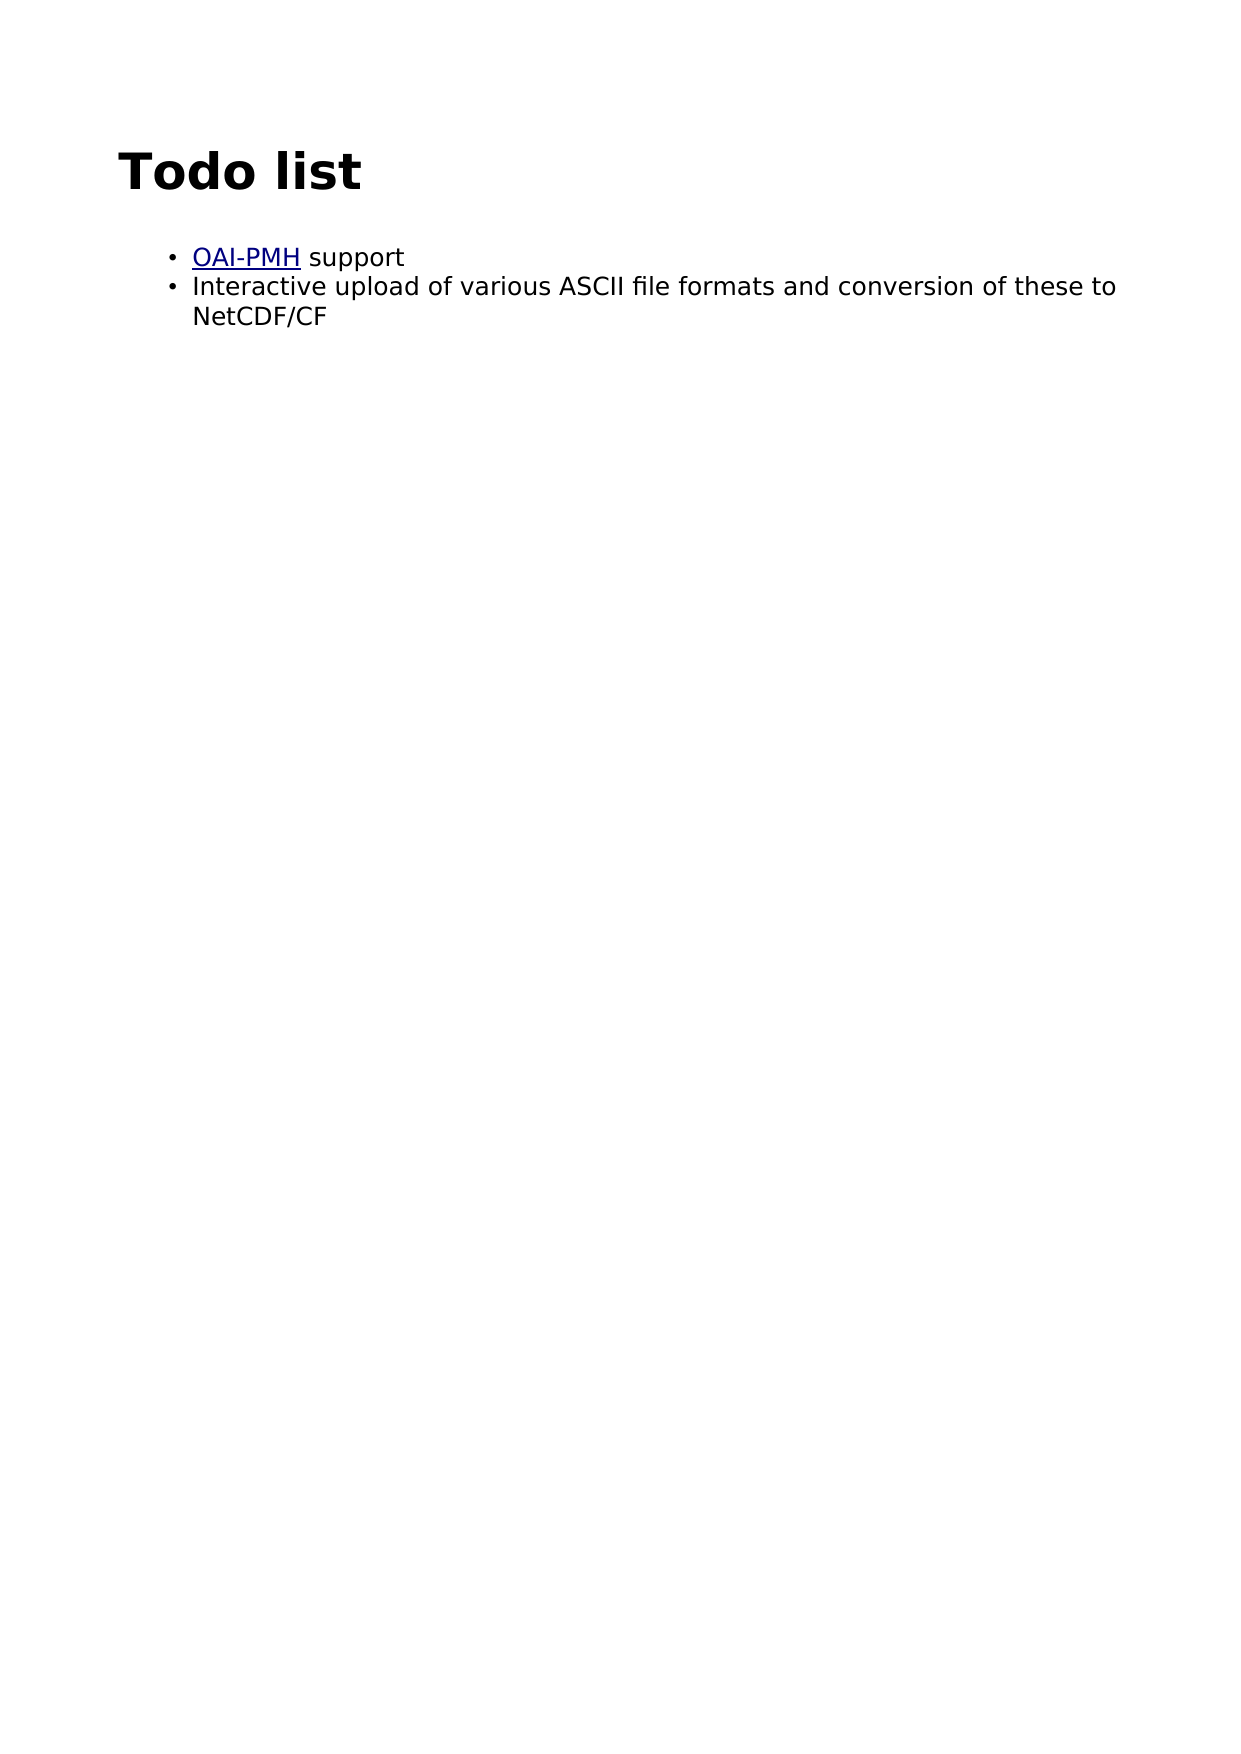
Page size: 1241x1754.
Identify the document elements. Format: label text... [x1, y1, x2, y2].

subtitle Todo list [118, 143, 1122, 201]
list Interactive upload of various ASCII file formats and conversion of these to NetCDF/CF [177, 272, 1122, 331]
list OAI-PMH support [177, 243, 1122, 272]
